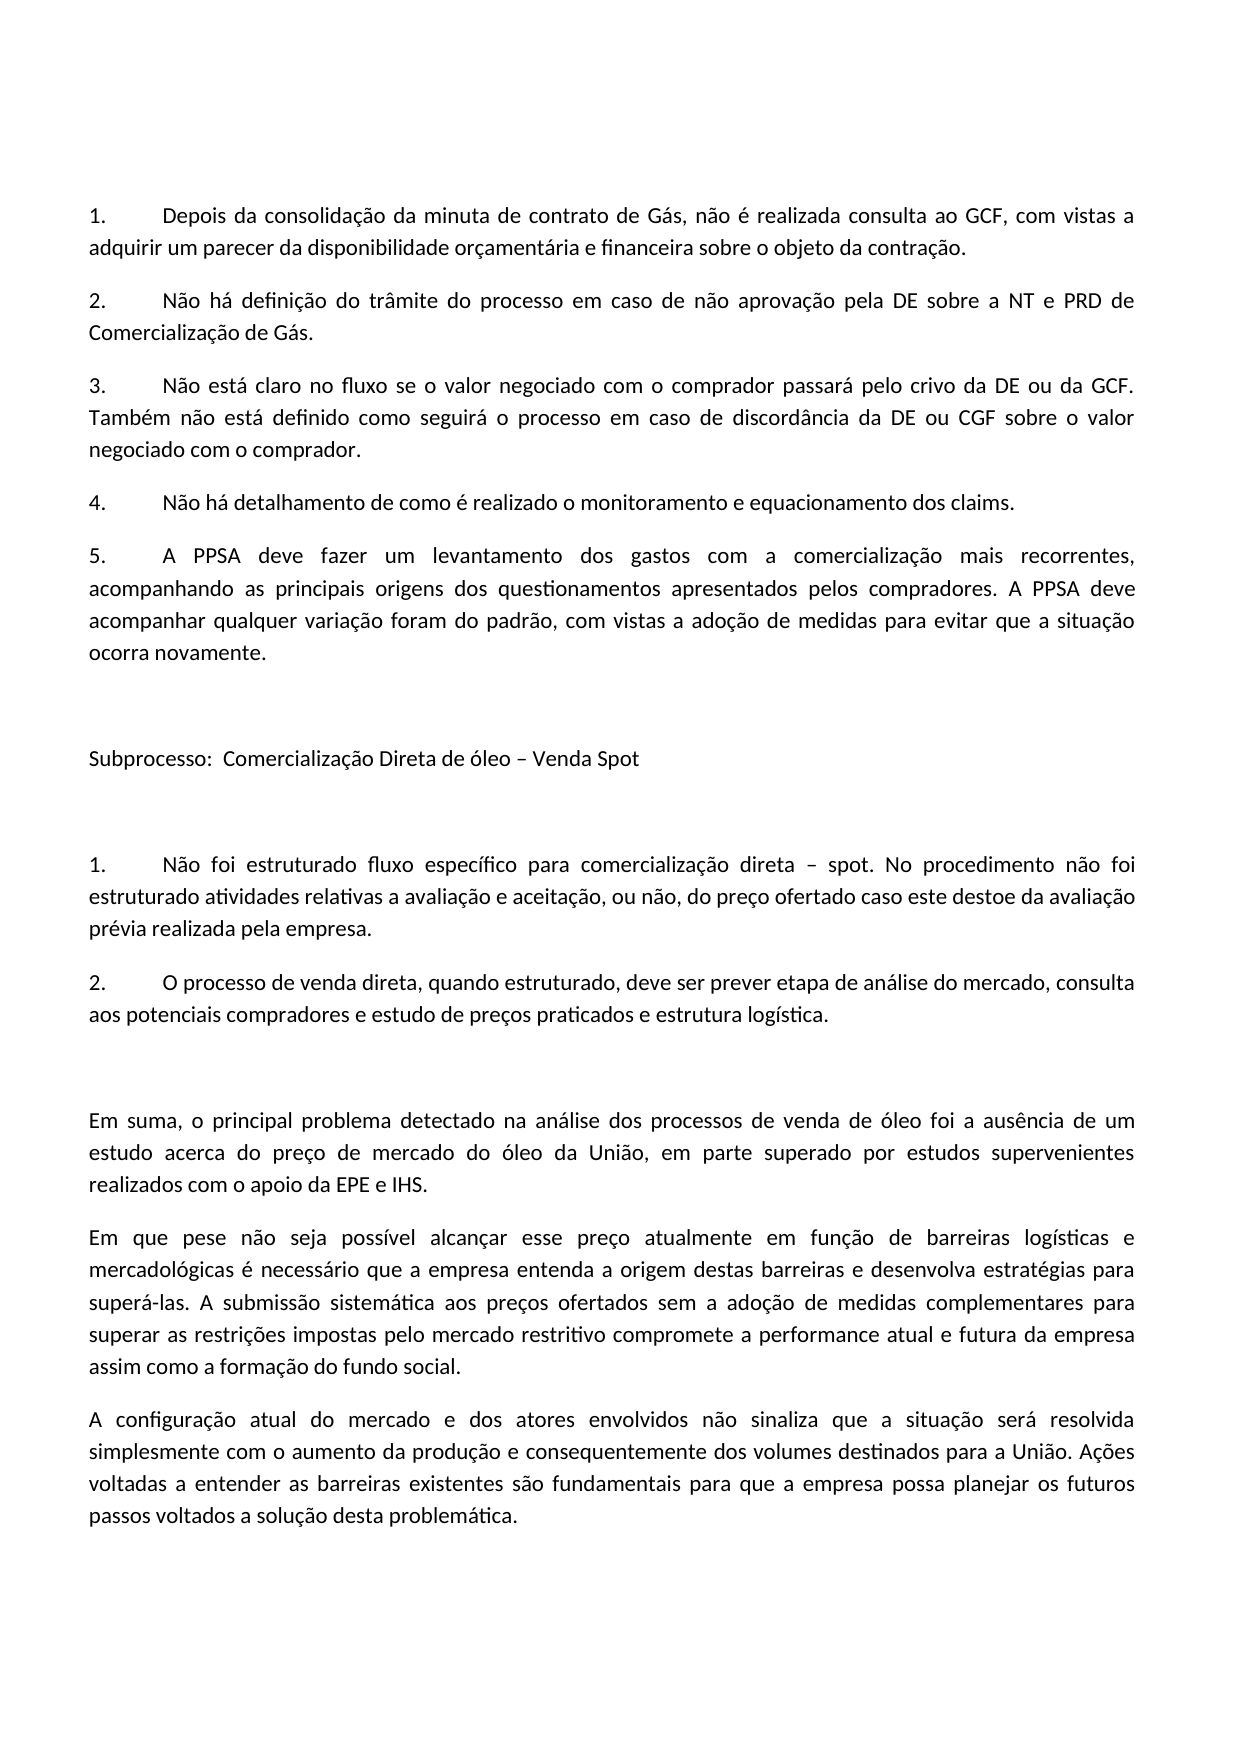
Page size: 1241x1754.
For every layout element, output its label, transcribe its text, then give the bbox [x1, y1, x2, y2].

text 1. Depois da consolidação da minuta de contrato de Gás, não é realizada consulta ao GCF, com vistas a adquirir um parecer da disponibilidade orçamentária e financeira sobre o objeto da contração. [89, 201, 1137, 261]
text 4. Não há detalhamento de como é realizado o monitoramento e equacionamento dos claims. [89, 488, 1137, 517]
text 3. Não está claro no fluxo se o valor negociado com o comprador passará pelo crivo da DE ou da GCF. Também não está definido como seguirá o processo em caso de discordância da DE ou CGF sobre o valor negociado com o comprador. [89, 371, 1137, 463]
text Em suma, o principal problema detectado na análise dos processos de venda de óleo foi a ausência de um estudo acerca do preço de mercado do óleo da União, em parte superado por estudos supervenientes realizados com o apoio da EPE e IHS. [89, 1106, 1137, 1198]
text Subprocesso: Comercialização Direta de óleo – Venda Spot [89, 744, 1137, 772]
text 5. A PPSA deve fazer um levantamento dos gastos com a comercialização mais recorrentes, acompanhando as principais origens dos questionamentos apresentados pelos compradores. A PPSA deve acompanhar qualquer variação foram do padrão, com vistas a adoção de medidas para evitar que a situação ocorra novamente. [89, 542, 1137, 666]
text 2. O processo de venda direta, quando estruturado, deve ser prever etapa de análise do mercado, consulta aos potenciais compradores e estudo de preços praticados e estrutura logística. [89, 968, 1137, 1028]
text Em que pese não seja possível alcançar esse preço atualmente em função de barreiras logísticas e mercadológicas é necessário que a empresa entenda a origem destas barreiras e desenvolva estratégias para superá-las. A submissão sistemática aos preços ofertados sem a adoção de medidas complementares para superar as restrições impostas pelo mercado restritivo compromete a performance atual e futura da empresa assim como a formação do fundo social. [89, 1223, 1137, 1380]
text 2. Não há definição do trâmite do processo em caso de não aprovação pela DE sobre a NT e PRD de Comercialização de Gás. [89, 286, 1137, 346]
text 1. Não foi estruturado fluxo específico para comercialização direta – spot. No procedimento não foi estruturado atividades relativas a avaliação e aceitação, ou não, do preço ofertado caso este destoe da avaliação prévia realizada pela empresa. [89, 850, 1137, 943]
text A configuração atual do mercado e dos atores envolvidos não sinaliza que a situação será resolvida simplesmente com o aumento da produção e consequentemente dos volumes destinados para a União. Ações voltadas a entender as barreiras existentes são fundamentais para que a empresa possa planejar os futuros passos voltados a solução desta problemática. [89, 1405, 1137, 1529]
